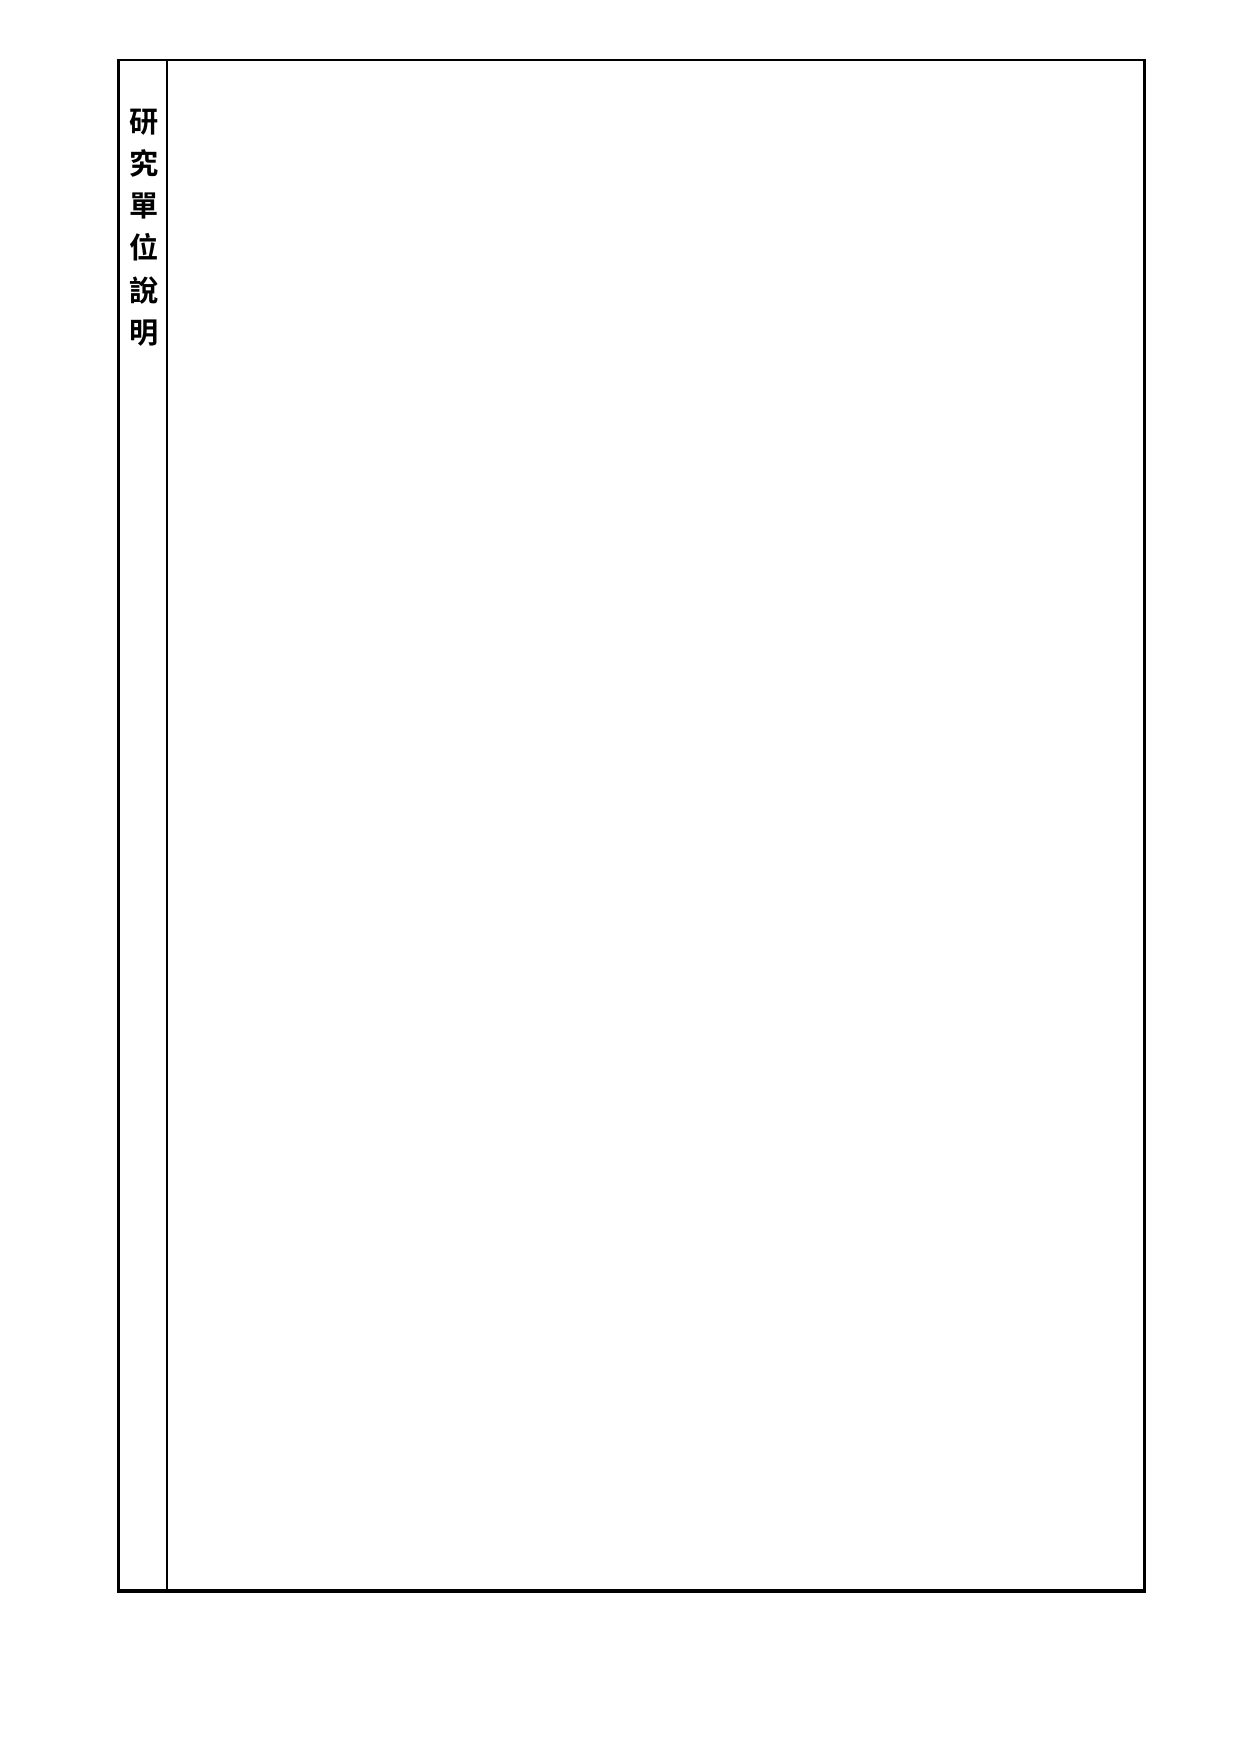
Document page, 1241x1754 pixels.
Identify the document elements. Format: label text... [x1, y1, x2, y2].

table_cell 研究單位說明 -+ 研究單位說明 [120, 61, 166, 1589]
table_cell [168, 61, 1143, 1589]
